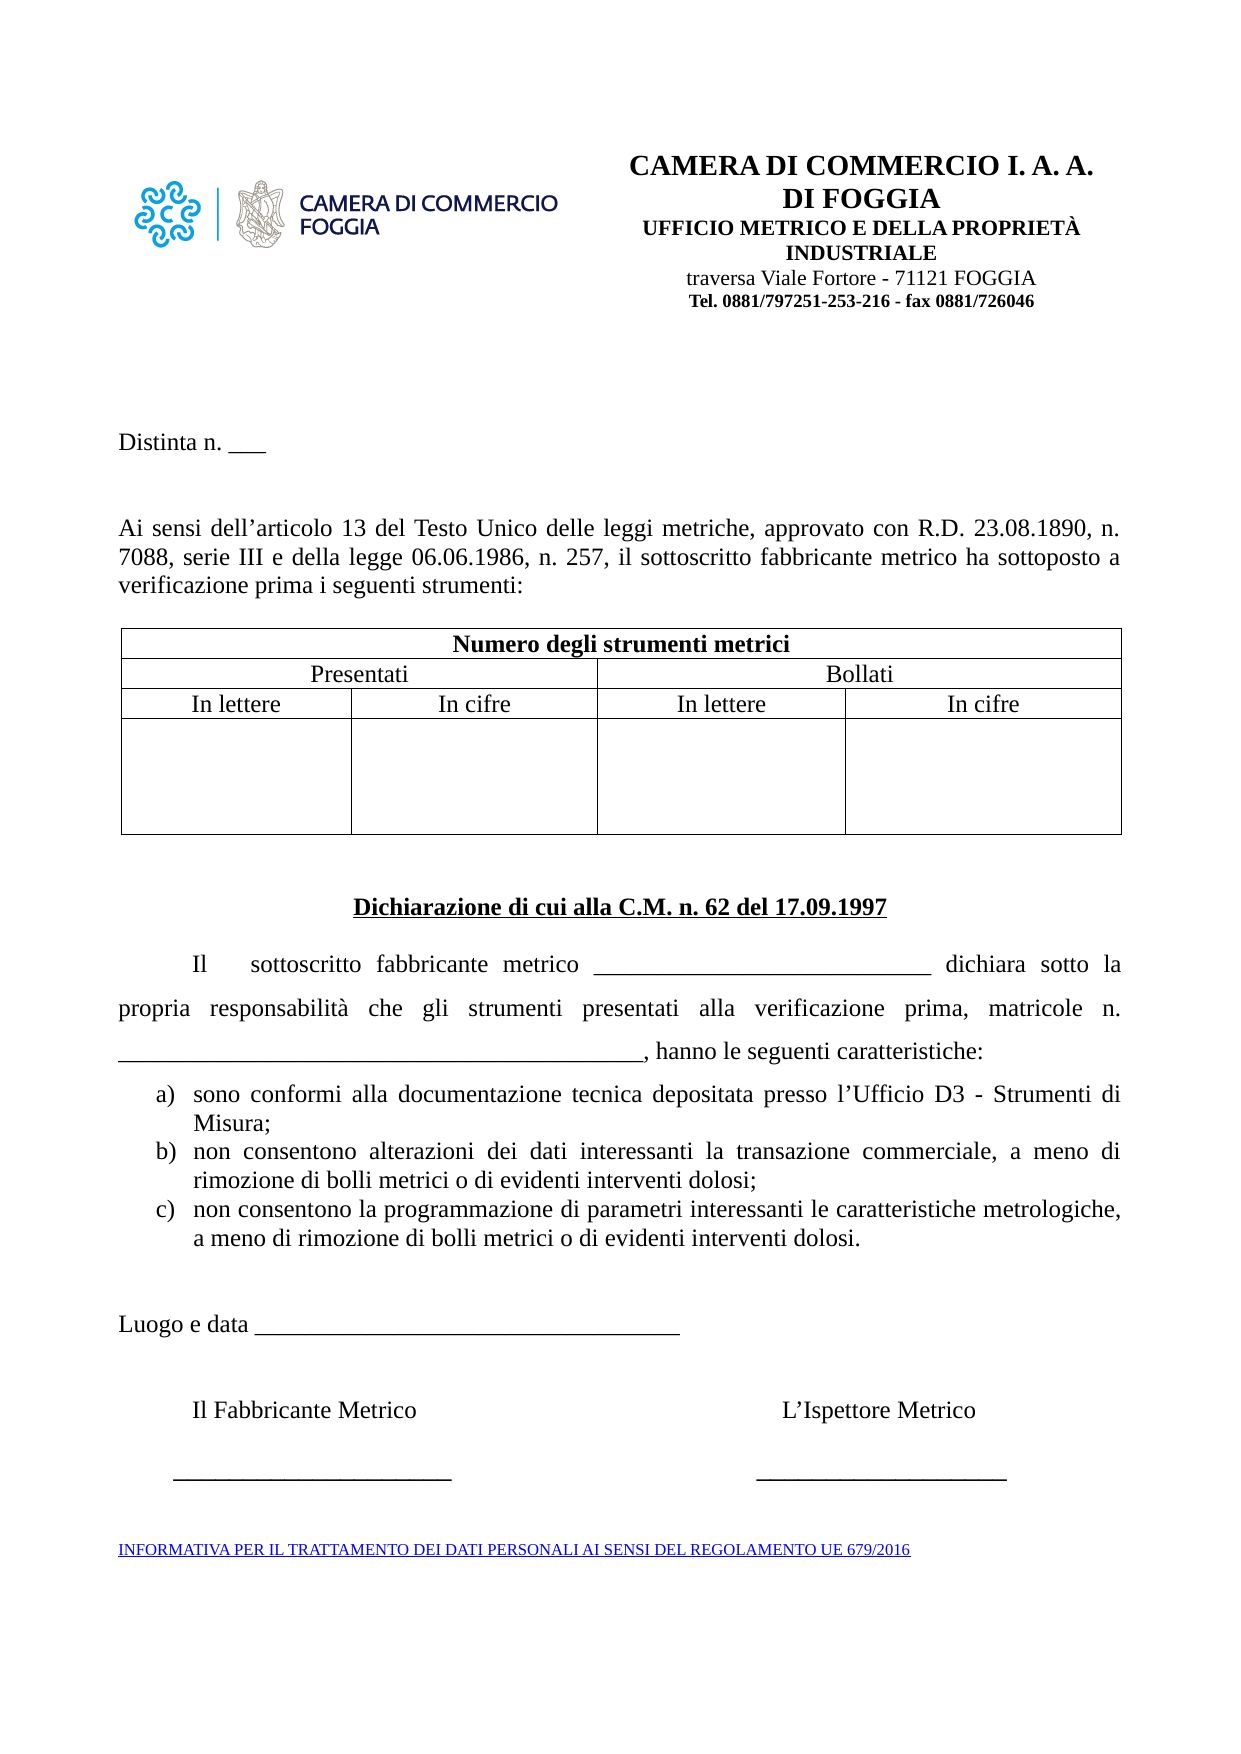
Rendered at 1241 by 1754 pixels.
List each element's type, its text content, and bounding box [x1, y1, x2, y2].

table_cell [122, 719, 351, 833]
table_cell In cifre [352, 689, 597, 717]
table_cell [352, 719, 597, 833]
table_cell In cifre [846, 689, 1121, 717]
text Luogo e data __________________________________ [118, 1309, 1122, 1338]
table_header [96, 148, 612, 312]
text Distinta n. ___ [118, 427, 1122, 456]
text INFORMATIVA PER IL TRATTAMENTO DEI DATI PERSONALI AI SENSI DEL REGOLAMENTO UE 679/2016 [118, 1539, 1122, 1558]
picture [106, 147, 595, 281]
table_cell [846, 719, 1121, 833]
table_cell Bollati [598, 659, 1121, 688]
text Ai sensi dell’articolo 13 del Testo Unico delle leggi metriche, approvato con R.D. 23.08.1890, n. 7088, serie III e della legge 06.06.1986, n. 257, il sottoscritto fabbricante metrico ha sottoposto a verificazione prima i seguenti strumenti: [118, 513, 1122, 599]
table_header Numero degli strumenti metrici [122, 629, 1121, 658]
list non consentono alterazioni dei dati interessanti la transazione commerciale, a meno di rimozione di bolli metrici o di evidenti interventi dolosi; [156, 1136, 1122, 1194]
table_cell In lettere [598, 689, 845, 717]
table_cell [598, 719, 845, 833]
text ____________________ __________________ [118, 1453, 1122, 1481]
text Il sottoscritto fabbricante metrico ___________________________ dichiara sotto la propria responsabilità che gli strumenti presentati alla verificazione prima, matricole n. __________________________________________, hanno le seguenti caratteristiche: [118, 949, 1122, 1064]
text Il Fabbricante Metrico L’Ispettore Metrico [118, 1395, 1122, 1424]
table_cell Presentati [122, 659, 597, 688]
table_header CAMERA DI COMMERCIO I. A. A. DI FOGGIA UFFICIO METRICO E DELLA PROPRIETÀ INDUSTRIALE traversa Viale Fortore - 71121 FOGGIA Tel. 0881/797251-253-216 - fax 0881/726046 [612, 148, 1111, 312]
table_cell In lettere [122, 689, 351, 717]
list sono conformi alla documentazione tecnica depositata presso l’Ufficio D3 - Strumenti di Misura; [156, 1079, 1122, 1136]
subtitle Dichiarazione di cui alla C.M. n. 62 del 17.09.1997 [118, 892, 1122, 921]
list non consentono la programmazione di parametri interessanti le caratteristiche metrologiche, a meno di rimozione di bolli metrici o di evidenti interventi dolosi. [156, 1194, 1122, 1251]
